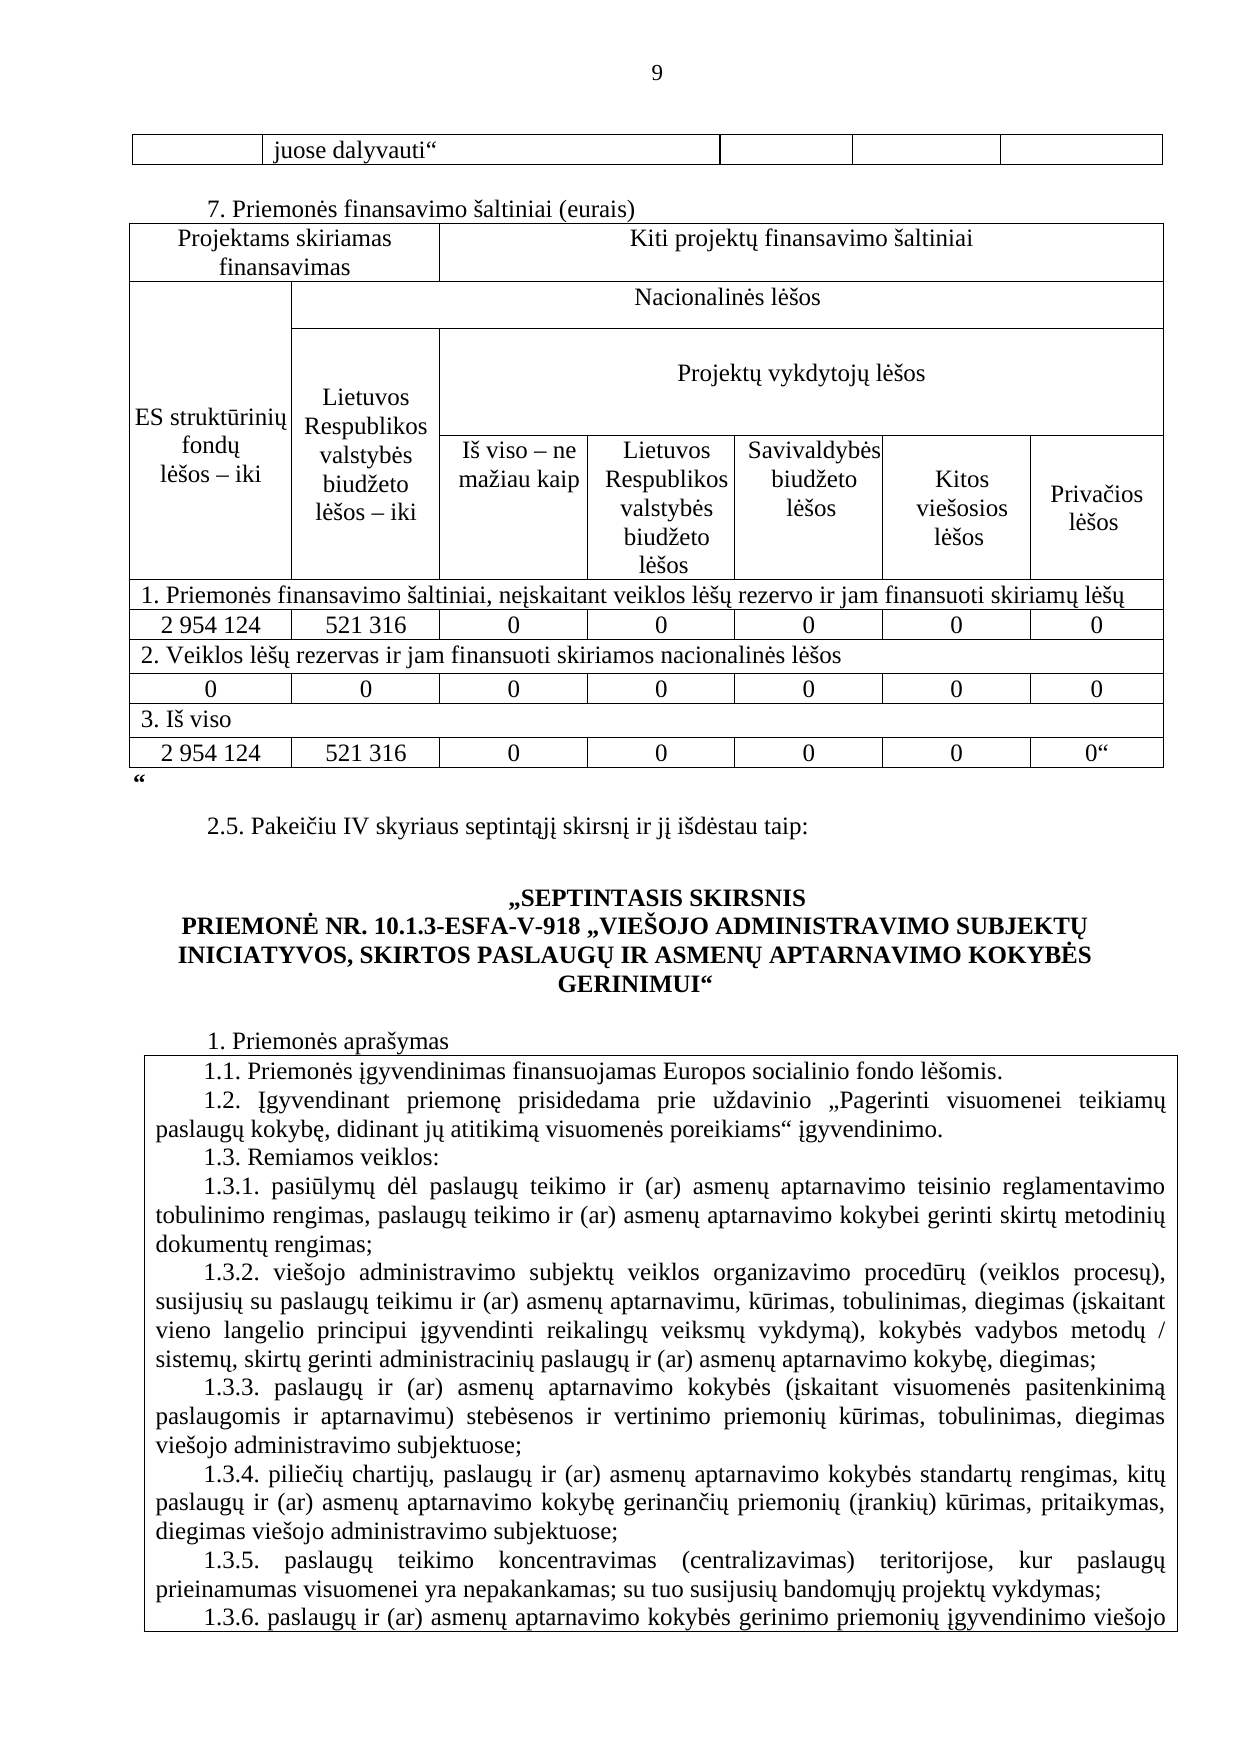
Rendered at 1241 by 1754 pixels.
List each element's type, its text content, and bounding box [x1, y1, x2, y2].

table_cell Projektų vykdytojų lėšos [440, 329, 1163, 434]
table_cell 521 316 [292, 610, 439, 639]
table_cell Lietuvos Respublikos valstybės biudžeto lėšos – iki [292, 329, 439, 579]
table_cell [721, 135, 852, 164]
table_cell 0 [588, 610, 734, 639]
text 7. Priemonės finansavimo šaltiniai (eurais) [133, 194, 1181, 222]
table_header 1.1. Priemonės įgyvendinimas finansuojamas Europos socialinio fondo lėšomis. 1.2. Įgyvendinant priemonę prisidedama prie uždavinio „Pagerinti visuomenei teikiamų paslaugų kokybę, didinant jų atitikimą visuomenės poreikiams“ įgyvendinimo. 1.3. Remiamos veiklos: 1.3.1. pasiūlymų dėl paslaugų teikimo ir (ar) asmenų aptarnavimo teisinio reglamentavimo tobulinimo rengimas, paslaugų teikimo ir (ar) asmenų aptarnavimo kokybei gerinti skirtų metodinių dokumentų rengimas; 1.3.2. viešojo administravimo subjektų veiklos organizavimo procedūrų (veiklos procesų), susijusių su paslaugų teikimu ir (ar) asmenų aptarnavimu, kūrimas, tobulinimas, diegimas (įskaitant vieno langelio principui įgyvendinti reikalingų veiksmų vykdymą), kokybės vadybos metodų / sistemų, skirtų gerinti administracinių paslaugų ir (ar) asmenų aptarnavimo kokybę, diegimas; 1.3.3. paslaugų ir (ar) asmenų aptarnavimo kokybės (įskaitant visuomenės pasitenkinimą paslaugomis ir aptarnavimu) stebėsenos ir vertinimo priemonių kūrimas, tobulinimas, diegimas viešojo administravimo subjektuose; 1.3.4. piliečių chartijų, paslaugų ir (ar) asmenų aptarnavimo kokybės standartų rengimas, kitų paslaugų ir (ar) asmenų aptarnavimo kokybę gerinančių priemonių (įrankių) kūrimas, pritaikymas, diegimas viešojo administravimo subjektuose; 1.3.5. paslaugų teikimo koncentravimas (centralizavimas) teritorijose, kur paslaugų prieinamumas visuomenei yra nepakankamas; su tuo susijusių bandomųjų projektų vykdymas; 1.3.6. paslaugų ir (ar) asmenų aptarnavimo kokybės gerinimo priemonių įgyvendinimo viešojo [145, 1056, 1177, 1631]
table_cell 2. Veiklos lėšų rezervas ir jam finansuoti skiriamos nacionalinės lėšos [130, 640, 1163, 673]
table_cell 2 954 124 [130, 738, 291, 767]
table_cell [853, 135, 1000, 164]
table_cell 0 [735, 610, 882, 639]
table_cell 0 [440, 738, 587, 767]
table_cell 0 [1031, 610, 1163, 639]
table_cell 0 [883, 674, 1030, 703]
table_cell 521 316 [292, 738, 439, 767]
table_cell Nacionalinės lėšos [292, 282, 1163, 328]
table_cell 0 [130, 674, 291, 703]
text 1. Priemonės aprašymas [133, 1026, 1181, 1055]
text “ [133, 768, 1181, 796]
table_cell [133, 135, 262, 164]
table_cell 0 [883, 610, 1030, 639]
table_cell juose dalyvauti“ [263, 135, 719, 164]
table_cell 0 [735, 738, 882, 767]
table_cell 0 [588, 738, 734, 767]
table_header Kiti projektų finansavimo šaltiniai [440, 224, 1163, 281]
table_cell ES struktūrinių fondų lėšos – iki [130, 282, 291, 579]
table_cell 0 [1031, 674, 1163, 703]
table_cell [1001, 135, 1162, 164]
table_cell 0 [883, 738, 1030, 767]
table_cell 2 954 124 [130, 610, 291, 639]
table_cell 0“ [1031, 738, 1163, 767]
table_cell 3. Iš viso [130, 704, 1163, 737]
table_cell Lietuvos Respublikos valstybės biudžeto lėšos [588, 436, 734, 579]
table_header Projektams skiriamas finansavimas [130, 224, 439, 281]
table_cell 0 [292, 674, 439, 703]
table_cell Privačios lėšos [1031, 436, 1163, 579]
table_cell 1. Priemonės finansavimo šaltiniai, neįskaitant veiklos lėšų rezervo ir jam finansuoti skiriamų lėšų [130, 580, 1163, 609]
table_cell 0 [440, 674, 587, 703]
table_cell 0 [735, 674, 882, 703]
table_cell Savivaldybės biudžeto lėšos [735, 436, 882, 579]
table_cell Kitos viešosios lėšos [883, 436, 1030, 579]
text PRIEMONĖ NR. 10.1.3-ESFA-V-918 „VIEŠOJO ADMINISTRAVIMO SUBJEKTŲ INICIATYVOS, SKIRTOS PASLAUGŲ IR ASMENŲ APTARNAVIMO KOKYBĖS GERINIMUI“ [133, 911, 1137, 998]
table_cell 0 [588, 674, 734, 703]
table_cell Iš viso – ne mažiau kaip [440, 436, 587, 579]
text „SEPTINTASIS SKIRSNIS [133, 883, 1181, 911]
text 2.5. Pakeičiu IV skyriaus septintąjį skirsnį ir jį išdėstau taip: [133, 811, 1181, 839]
table_cell 0 [440, 610, 587, 639]
